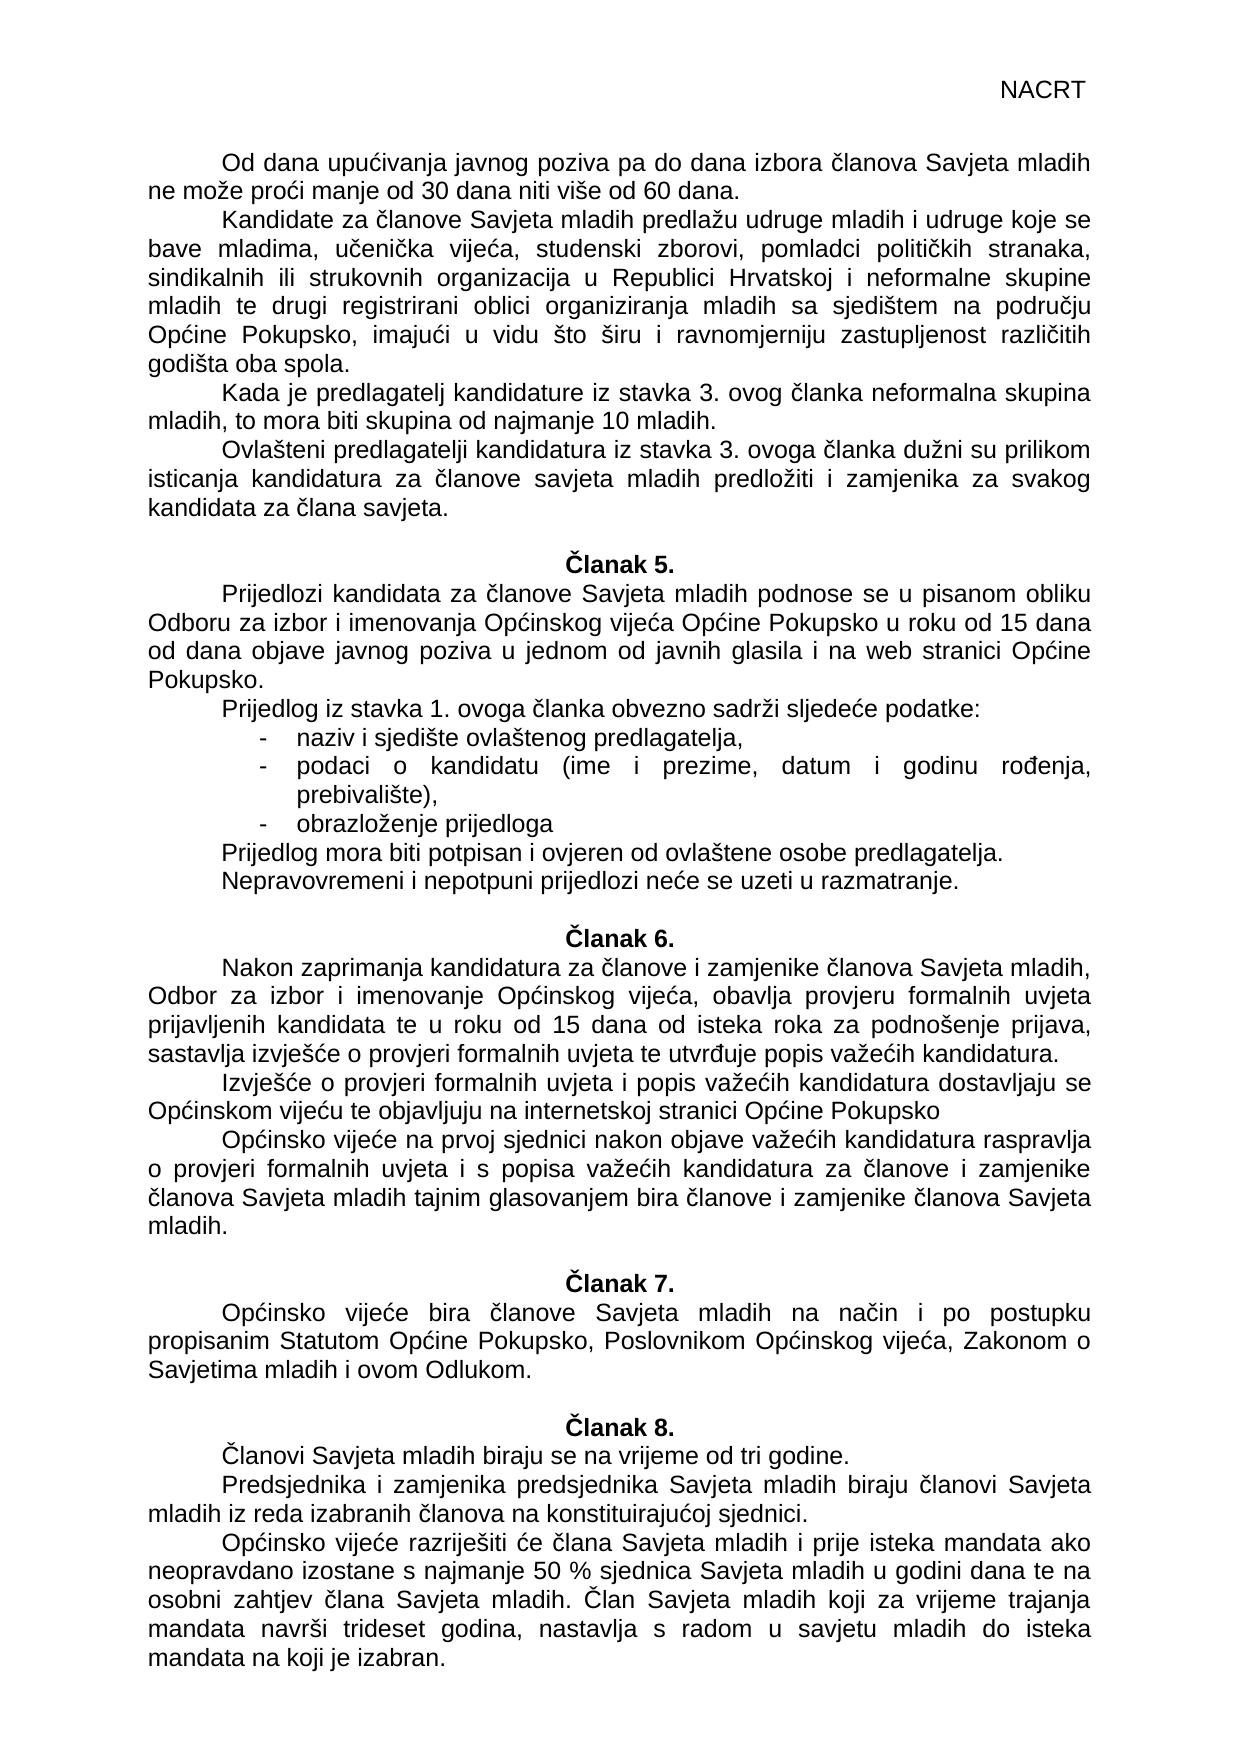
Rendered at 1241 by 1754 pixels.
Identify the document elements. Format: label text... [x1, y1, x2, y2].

text Od dana upućivanja javnog poziva pa do dana izbora članova Savjeta mladih ne može proći manje od 30 dana niti više od 60 dana. [148, 148, 1093, 205]
text Kada je predlagatelj kandidature iz stavka 3. ovog članka neformalna skupina mladih, to mora biti skupina od najmanje 10 mladih. [148, 378, 1093, 435]
text Članak 5. [148, 550, 1093, 579]
text Članak 7. [148, 1269, 1093, 1298]
text Članak 6. [148, 924, 1093, 953]
text Općinsko vijeće bira članove Savjeta mladih na način i po postupku propisanim Statutom Općine Pokupsko, Poslovnikom Općinskog vijeća, Zakonom o Savjetima mladih i ovom Odlukom. [148, 1298, 1093, 1384]
text Nepravovremeni i nepotpuni prijedlozi neće se uzeti u razmatranje. [221, 866, 1093, 895]
text Izvješće o provjeri formalnih uvjeta i popis važećih kandidatura dostavljaju se Općinskom vijeću te objavljuju na internetskoj stranici Općine Pokupsko [148, 1068, 1093, 1125]
text Članak 8. [148, 1413, 1093, 1441]
text Općinsko vijeće razriješiti će člana Savjeta mladih i prije isteka mandata ako neopravdano izostane s najmanje 50 % sjednica Savjeta mladih u godini dana te na osobni zahtjev člana Savjeta mladih. Član Savjeta mladih koji za vrijeme trajanja mandata navrši trideset godina, nastavlja s radom u savjetu mladih do isteka mandata na koji je izabran. [148, 1528, 1093, 1671]
list podaci o kandidatu (ime i prezime, datum i godinu rođenja, prebivalište), [259, 751, 1093, 809]
list naziv i sjedište ovlaštenog predlagatelja, [259, 723, 1093, 751]
text Nakon zaprimanja kandidatura za članove i zamjenike članova Savjeta mladih, Odbor za izbor i imenovanje Općinskog vijeća, obavlja provjeru formalnih uvjeta prijavljenih kandidata te u roku od 15 dana od isteka roka za podnošenje prijava, sastavlja izvješće o provjeri formalnih uvjeta te utvrđuje popis važećih kandidatura. [148, 953, 1093, 1068]
text Prijedlog iz stavka 1. ovoga članka obvezno sadrži sljedeće podatke: [148, 694, 1093, 723]
text Prijedlozi kandidata za članove Savjeta mladih podnose se u pisanom obliku Odboru za izbor i imenovanja Općinskog vijeća Općine Pokupsko u roku od 15 dana od dana objave javnog poziva u jednom od javnih glasila i na web stranici Općine Pokupsko. [148, 579, 1093, 694]
text Prijedlog mora biti potpisan i ovjeren od ovlaštene osobe predlagatelja. [221, 838, 1093, 866]
text Članovi Savjeta mladih biraju se na vrijeme od tri godine. [148, 1441, 1093, 1470]
text Predsjednika i zamjenika predsjednika Savjeta mladih biraju članovi Savjeta mladih iz reda izabranih članova na konstituirajućoj sjednici. [148, 1470, 1093, 1528]
text Ovlašteni predlagatelji kandidatura iz stavka 3. ovoga članka dužni su prilikom isticanja kandidatura za članove savjeta mladih predložiti i zamjenika za svakog kandidata za člana savjeta. [148, 435, 1093, 521]
text Kandidate za članove Savjeta mladih predlažu udruge mladih i udruge koje se bave mladima, učenička vijeća, studenski zborovi, pomladci političkih stranaka, sindikalnih ili strukovnih organizacija u Republici Hrvatskoj i neformalne skupine mladih te drugi registrirani oblici organiziranja mladih sa sjedištem na području Općine Pokupsko, imajući u vidu što širu i ravnomjerniju zastupljenost različitih godišta oba spola. [148, 205, 1093, 378]
text Općinsko vijeće na prvoj sjednici nakon objave važećih kandidatura raspravlja o provjeri formalnih uvjeta i s popisa važećih kandidatura za članove i zamjenike članova Savjeta mladih tajnim glasovanjem bira članove i zamjenike članova Savjeta mladih. [148, 1125, 1093, 1240]
list obrazloženje prijedloga [259, 809, 1093, 838]
